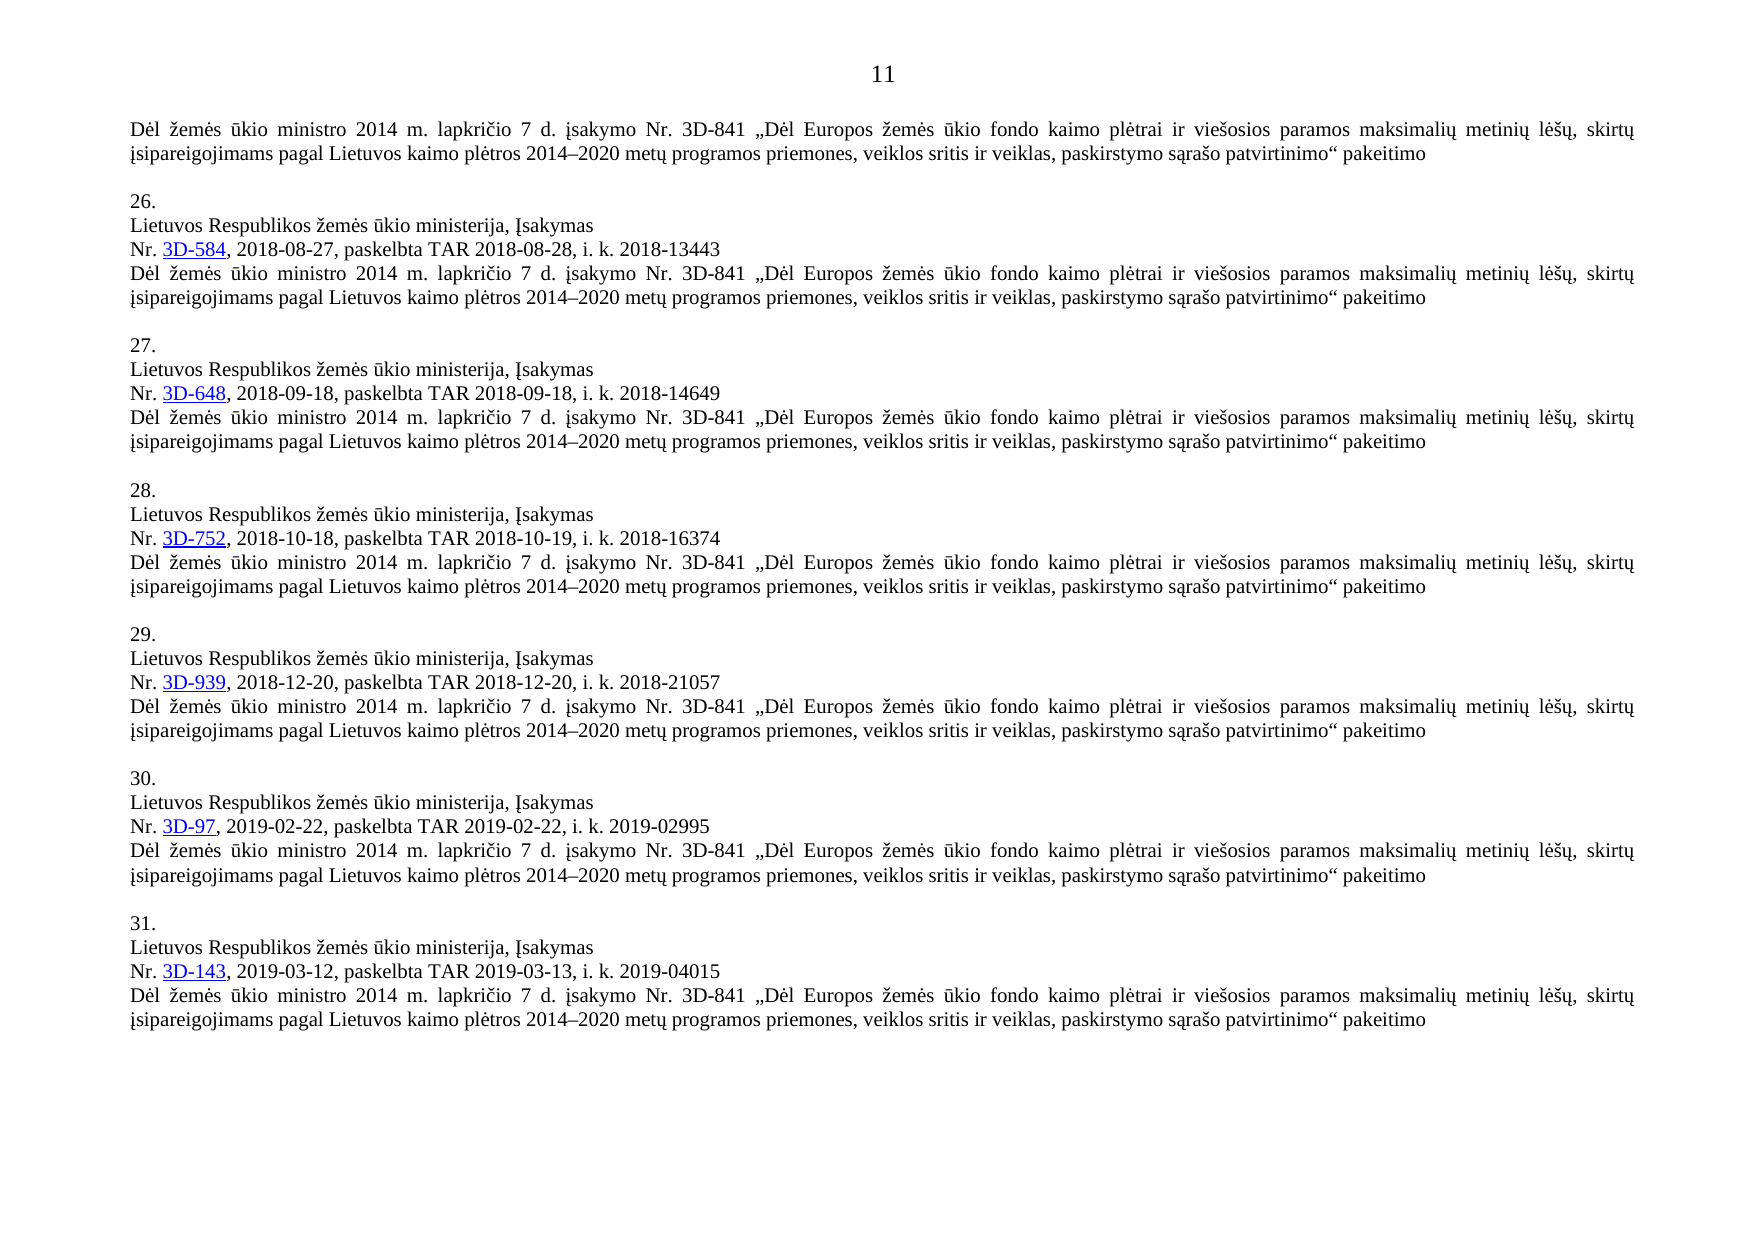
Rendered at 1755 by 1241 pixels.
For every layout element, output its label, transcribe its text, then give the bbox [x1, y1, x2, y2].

text 26. [130, 189, 1636, 213]
text Dėl žemės ūkio ministro 2014 m. lapkričio 7 d. įsakymo Nr. 3D-841 „Dėl Europos žemės ūkio fondo kaimo plėtrai ir viešosios paramos maksimalių metinių lėšų, skirtų įsipareigojimams pagal Lietuvos kaimo plėtros 2014–2020 metų programos priemones, veiklos sritis ir veiklas, paskirstymo sąrašo patvirtinimo“ pakeitimo [130, 117, 1636, 165]
text Lietuvos Respublikos žemės ūkio ministerija, Įsakymas [130, 790, 1636, 814]
text 28. [130, 477, 1636, 502]
text Nr. 3D-97, 2019-02-22, paskelbta TAR 2019-02-22, i. k. 2019-02995 [130, 814, 1636, 838]
text Dėl žemės ūkio ministro 2014 m. lapkričio 7 d. įsakymo Nr. 3D-841 „Dėl Europos žemės ūkio fondo kaimo plėtrai ir viešosios paramos maksimalių metinių lėšų, skirtų įsipareigojimams pagal Lietuvos kaimo plėtros 2014–2020 metų programos priemones, veiklos sritis ir veiklas, paskirstymo sąrašo patvirtinimo“ pakeitimo [130, 838, 1636, 887]
text Lietuvos Respublikos žemės ūkio ministerija, Įsakymas [130, 646, 1636, 670]
text 31. [130, 911, 1636, 935]
text Lietuvos Respublikos žemės ūkio ministerija, Įsakymas [130, 213, 1636, 237]
text Lietuvos Respublikos žemės ūkio ministerija, Įsakymas [130, 357, 1636, 381]
text Dėl žemės ūkio ministro 2014 m. lapkričio 7 d. įsakymo Nr. 3D-841 „Dėl Europos žemės ūkio fondo kaimo plėtrai ir viešosios paramos maksimalių metinių lėšų, skirtų įsipareigojimams pagal Lietuvos kaimo plėtros 2014–2020 metų programos priemones, veiklos sritis ir veiklas, paskirstymo sąrašo patvirtinimo“ pakeitimo [130, 261, 1636, 309]
text Lietuvos Respublikos žemės ūkio ministerija, Įsakymas [130, 935, 1636, 959]
text Dėl žemės ūkio ministro 2014 m. lapkričio 7 d. įsakymo Nr. 3D-841 „Dėl Europos žemės ūkio fondo kaimo plėtrai ir viešosios paramos maksimalių metinių lėšų, skirtų įsipareigojimams pagal Lietuvos kaimo plėtros 2014–2020 metų programos priemones, veiklos sritis ir veiklas, paskirstymo sąrašo patvirtinimo“ pakeitimo [130, 983, 1636, 1031]
text Dėl žemės ūkio ministro 2014 m. lapkričio 7 d. įsakymo Nr. 3D-841 „Dėl Europos žemės ūkio fondo kaimo plėtrai ir viešosios paramos maksimalių metinių lėšų, skirtų įsipareigojimams pagal Lietuvos kaimo plėtros 2014–2020 metų programos priemones, veiklos sritis ir veiklas, paskirstymo sąrašo patvirtinimo“ pakeitimo [130, 550, 1636, 598]
text Lietuvos Respublikos žemės ūkio ministerija, Įsakymas [130, 502, 1636, 526]
text Nr. 3D-939, 2018-12-20, paskelbta TAR 2018-12-20, i. k. 2018-21057 [130, 670, 1636, 694]
text Dėl žemės ūkio ministro 2014 m. lapkričio 7 d. įsakymo Nr. 3D-841 „Dėl Europos žemės ūkio fondo kaimo plėtrai ir viešosios paramos maksimalių metinių lėšų, skirtų įsipareigojimams pagal Lietuvos kaimo plėtros 2014–2020 metų programos priemones, veiklos sritis ir veiklas, paskirstymo sąrašo patvirtinimo“ pakeitimo [130, 694, 1636, 742]
text Nr. 3D-648, 2018-09-18, paskelbta TAR 2018-09-18, i. k. 2018-14649 [130, 381, 1636, 405]
text Dėl žemės ūkio ministro 2014 m. lapkričio 7 d. įsakymo Nr. 3D-841 „Dėl Europos žemės ūkio fondo kaimo plėtrai ir viešosios paramos maksimalių metinių lėšų, skirtų įsipareigojimams pagal Lietuvos kaimo plėtros 2014–2020 metų programos priemones, veiklos sritis ir veiklas, paskirstymo sąrašo patvirtinimo“ pakeitimo [130, 405, 1636, 453]
text 27. [130, 333, 1636, 357]
text Nr. 3D-143, 2019-03-12, paskelbta TAR 2019-03-13, i. k. 2019-04015 [130, 959, 1636, 983]
text 29. [130, 622, 1636, 646]
text 30. [130, 766, 1636, 790]
text Nr. 3D-752, 2018-10-18, paskelbta TAR 2018-10-19, i. k. 2018-16374 [130, 526, 1636, 550]
text Nr. 3D-584, 2018-08-27, paskelbta TAR 2018-08-28, i. k. 2018-13443 [130, 237, 1636, 261]
